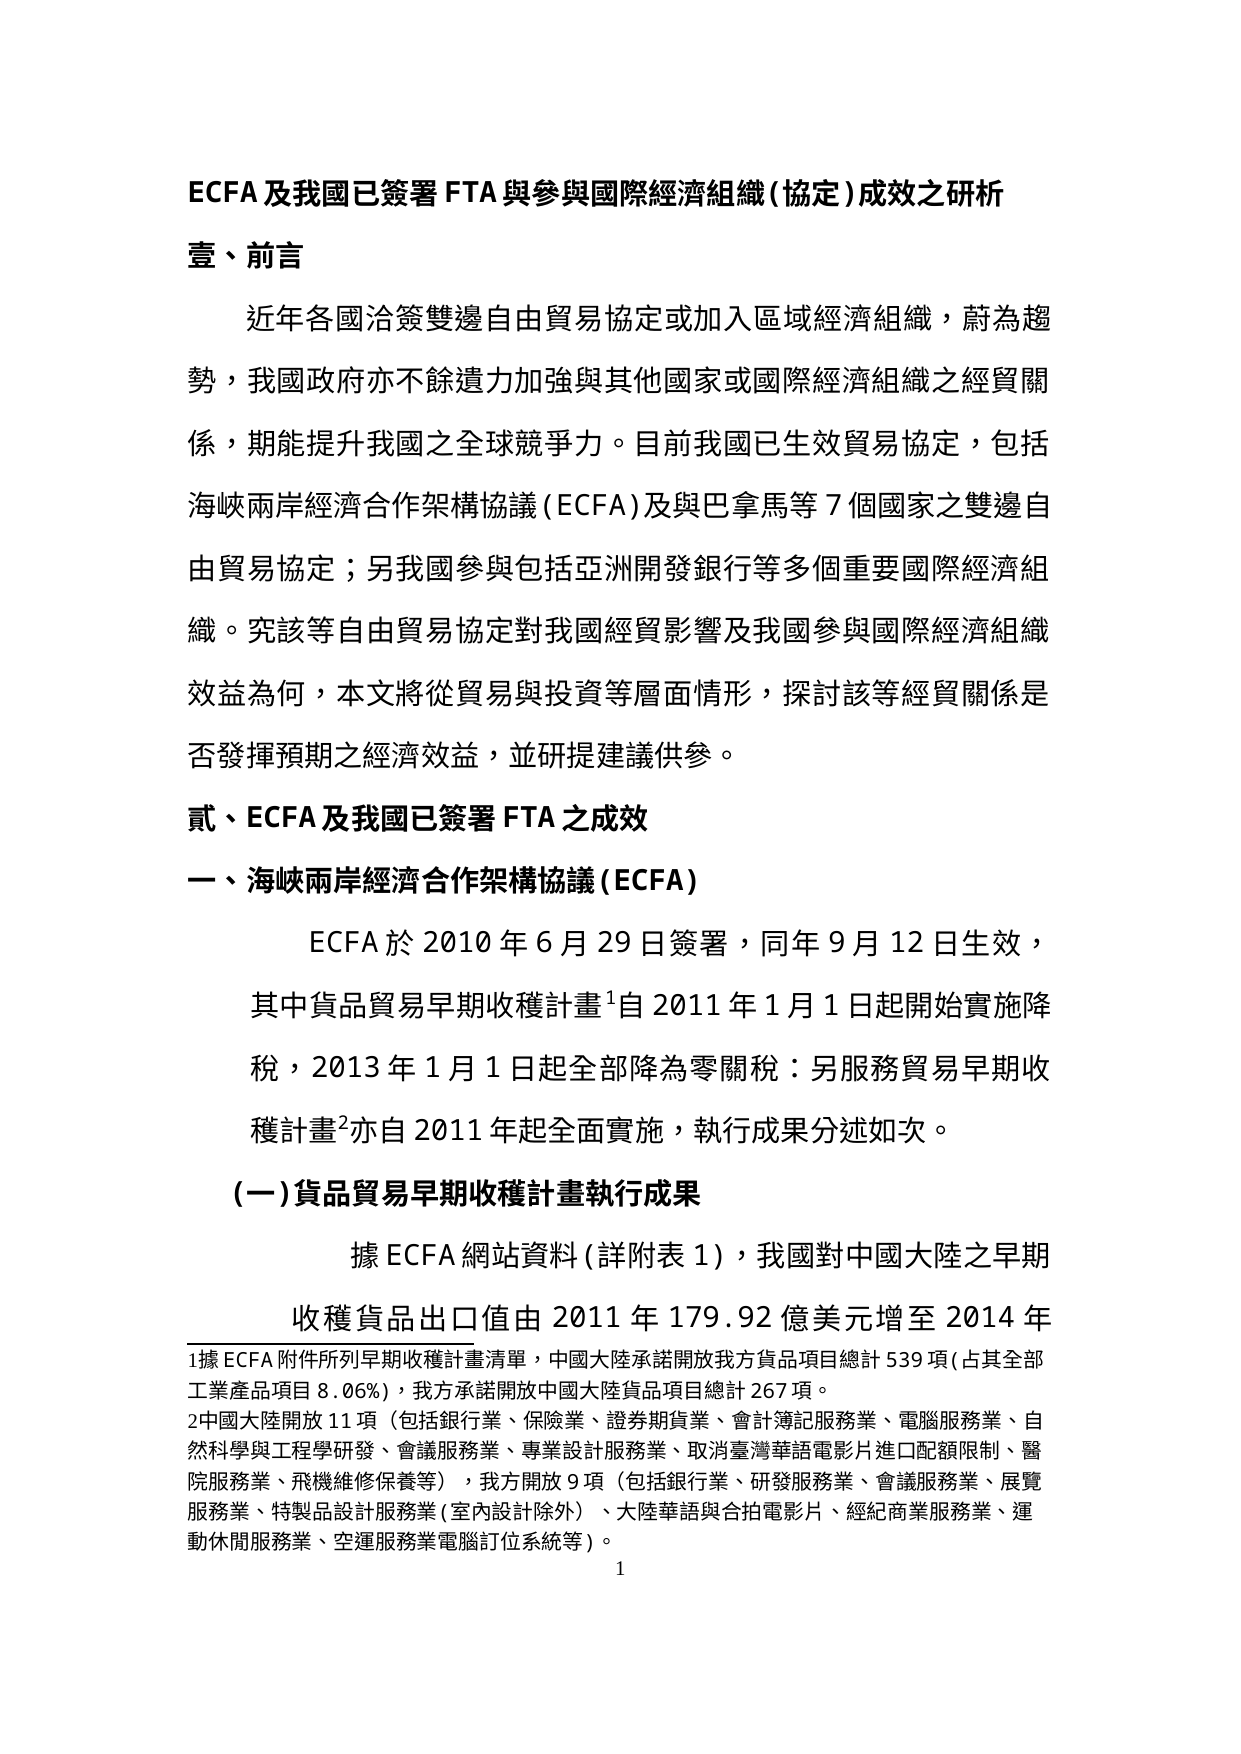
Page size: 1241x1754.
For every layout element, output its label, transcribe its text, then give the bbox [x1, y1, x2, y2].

text ECFA及我國已簽署FTA與參與國際經濟組織(協定)成效之研析 [187, 150, 1053, 212]
text 據ECFA網站資料(詳附表1)，我國對中國大陸之早期收穫貨品出口值由2011年179.92億美元增至2014年 [292, 1212, 1053, 1337]
text 一、海峽兩岸經濟合作架構協議(ECFA) [187, 837, 1053, 900]
text 近年各國洽簽雙邊自由貿易協定或加入區域經濟組織，蔚為趨勢，我國政府亦不餘遺力加強與其他國家或國際經濟組織之經貿關係，期能提升我國之全球競爭力。目前我國已生效貿易協定，包括海峽兩岸經濟合作架構協議(ECFA)及與巴拿馬等7個國家之雙邊自由貿易協定；另我國參與包括亞洲開發銀行等多個重要國際經濟組織。究該等自由貿易協定對我國經貿影響及我國參與國際經濟組織效益為何，本文將從貿易與投資等層面情形，探討該等經貿關係是否發揮預期之經濟效益，並研提建議供參。 [187, 275, 1053, 775]
text (一)貨品貿易早期收穫計畫執行成果 [229, 1150, 1053, 1212]
text 壹、前言 [187, 212, 1053, 275]
text 據ECFA附件所列早期收穫計畫清單，中國大陸承諾開放我方貨品項目總計539項(占其全部工業產品項目8.06%)，我方承諾開放中國大陸貨品項目總計267項。 [187, 1344, 1053, 1404]
text 中國大陸開放11項（包括銀行業、保險業、證券期貨業、會計簿記服務業、電腦服務業、自然科學與工程學研發、會議服務業、專業設計服務業、取消臺灣華語電影片進口配額限制、醫院服務業、飛機維修保養等），我方開放9項（包括銀行業、研發服務業、會議服務業、展覽服務業、特製品設計服務業(室內設計除外）、大陸華語與合拍電影片、經紀商業服務業、運動休閒服務業、空運服務業電腦訂位系統等)。 [187, 1404, 1053, 1556]
text ECFA於2010年6月29日簽署，同年9月12日生效，其中貨品貿易早期收穫計畫自2011年1月1日起開始實施降稅，2013年1月1日起全部降為零關稅：另服務貿易早期收穫計畫亦自2011年起全面實施，執行成果分述如次。 [250, 900, 1053, 1150]
text 貳、ECFA及我國已簽署FTA之成效 [187, 775, 1053, 837]
